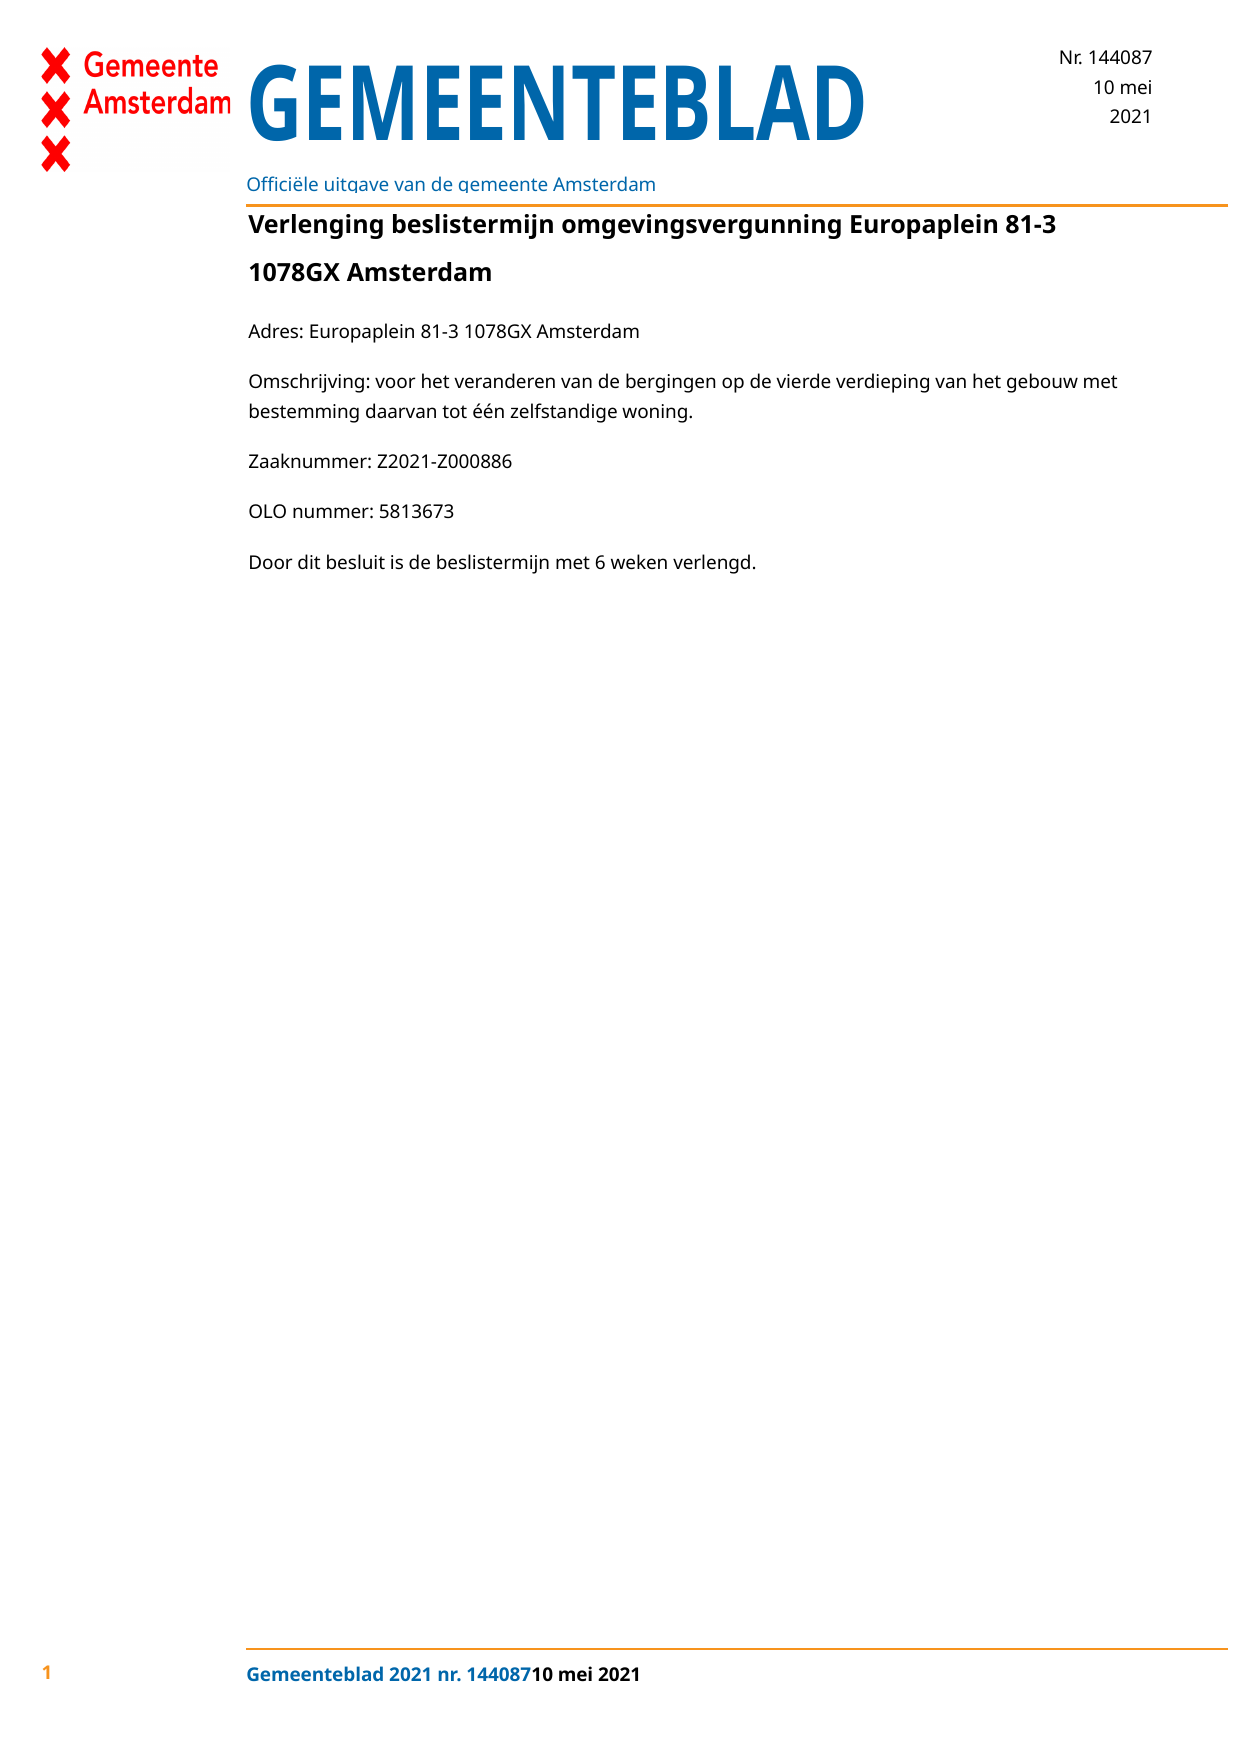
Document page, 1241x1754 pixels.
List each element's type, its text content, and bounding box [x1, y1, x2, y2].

text Omschrijving: voor het veranderen van de bergingen op de vierde verdieping van het gebouw met bestemming daarvan tot één zelfstandige woning. [248, 368, 1152, 424]
text OLO nummer: 5813673 [248, 499, 1152, 524]
picture [41, 47, 231, 172]
text Adres: Europaplein 81-3 1078GX Amsterdam [248, 318, 1152, 344]
text Door dit besluit is de beslistermijn met 6 weken verlengd. [248, 549, 1152, 575]
text Zaaknummer: Z2021-Z000886 [248, 448, 1152, 474]
text Verlenging beslistermijn omgevingsvergunning Europaplein 81-3 1078GX Amsterdam [248, 207, 1152, 288]
